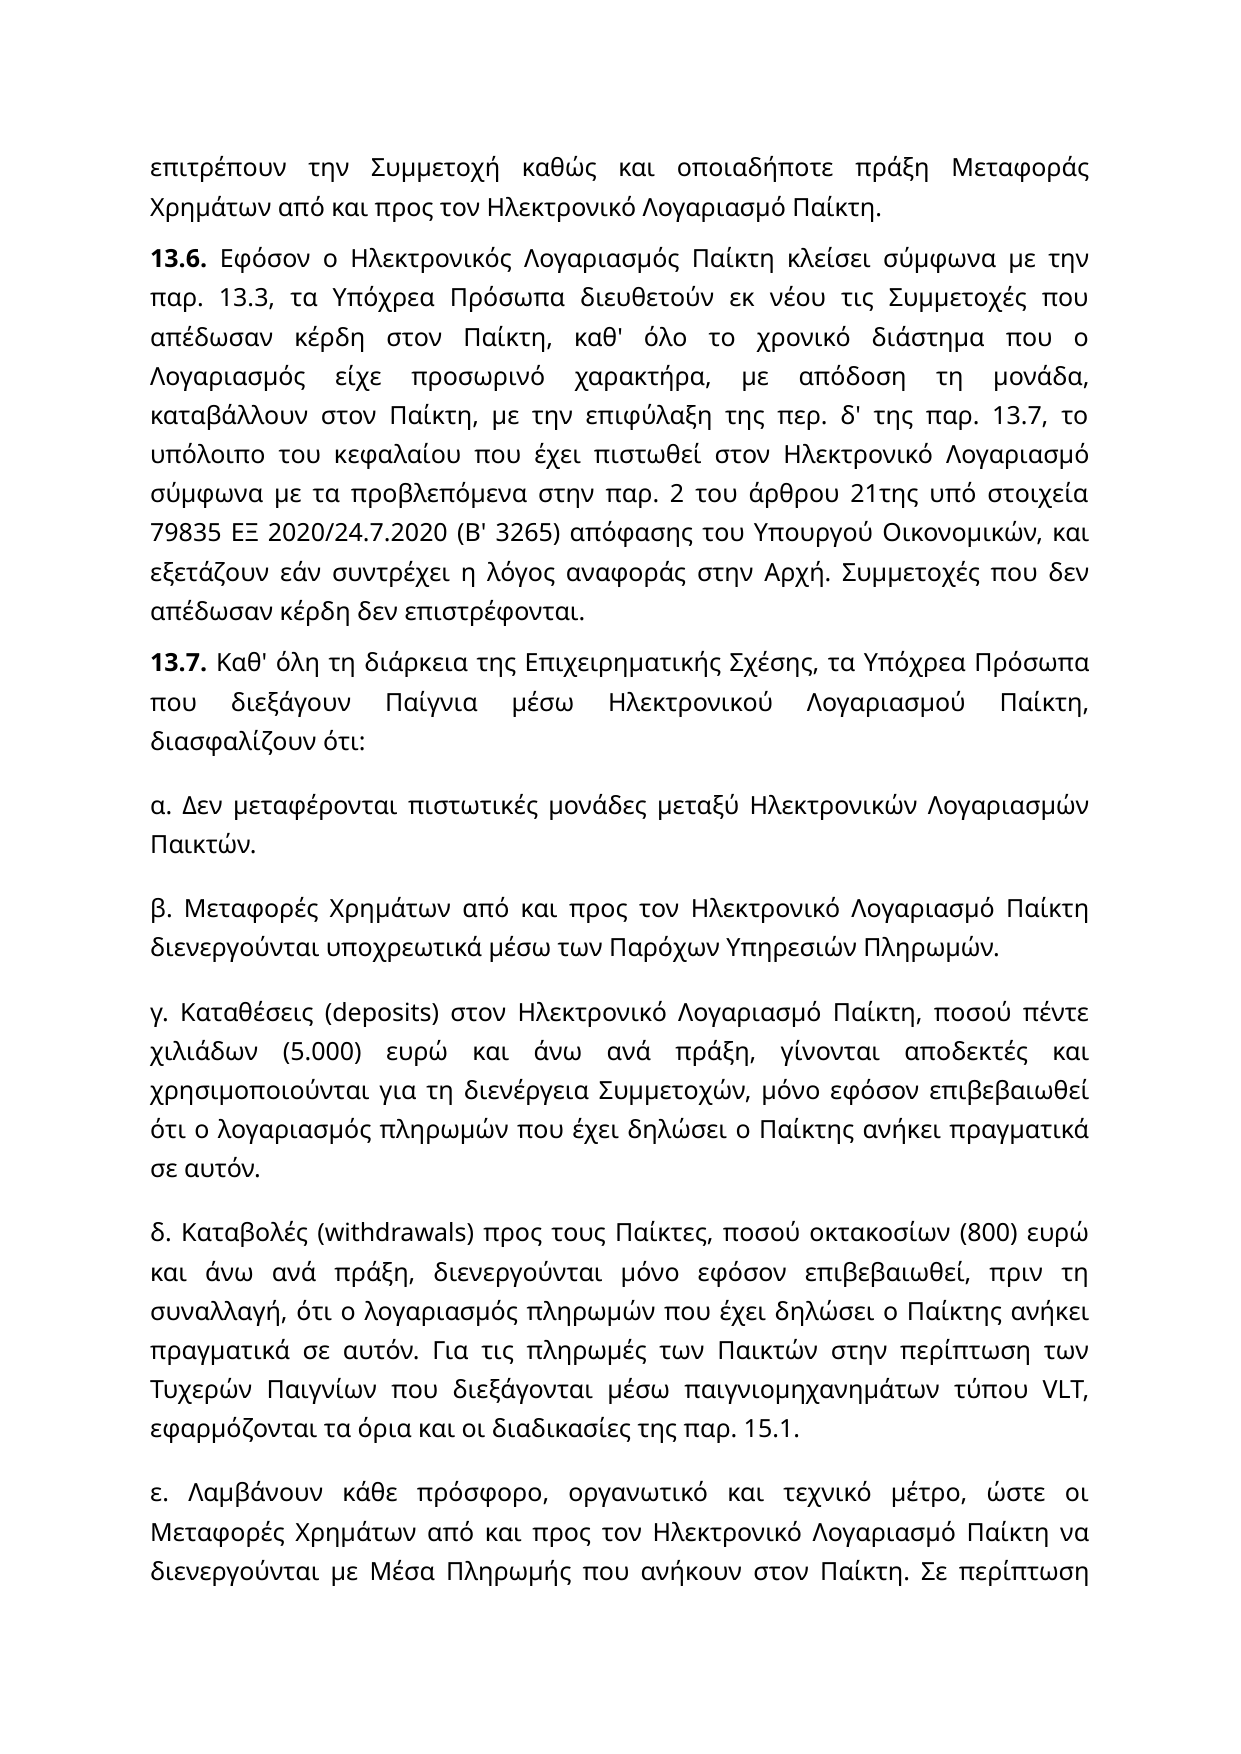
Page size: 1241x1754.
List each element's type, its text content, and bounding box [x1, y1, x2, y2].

text γ. Καταθέσεις (deposits) στον Ηλεκτρονικό Λογαριασμό Παίκτη, ποσού πέντε χιλιάδων (5.000) ευρώ και άνω ανά πράξη, γίνονται αποδεκτές και χρησιμοποιούνται για τη διενέργεια Συμμετοχών, μόνο εφόσον επιβεβαιωθεί ότι ο λογαριασμός πληρωμών που έχει δηλώσει ο Παίκτης ανήκει πραγματικά σε αυτόν. [150, 994, 1090, 1185]
text 13.7. Καθ' όλη τη διάρκεια της Επιχειρηματικής Σχέσης, τα Υπόχρεα Πρόσωπα που διεξάγουν Παίγνια μέσω Ηλεκτρονικού Λογαριασμού Παίκτη, διασφαλίζουν ότι: [150, 645, 1090, 757]
text ε. Λαμβάνουν κάθε πρόσφορο, οργανωτικό και τεχνικό μέτρο, ώστε οι Μεταφορές Χρημάτων από και προς τον Ηλεκτρονικό Λογαριασμό Παίκτη να διενεργούνται με Μέσα Πληρωμής που ανήκουν στον Παίκτη. Σε περίπτωση [150, 1475, 1090, 1587]
text 13.6. Εφόσον ο Ηλεκτρονικός Λογαριασμός Παίκτη κλείσει σύμφωνα με την παρ. 13.3, τα Υπόχρεα Πρόσωπα διευθετούν εκ νέου τις Συμμετοχές που απέδωσαν κέρδη στον Παίκτη, καθ' όλο το χρονικό διάστημα που ο Λογαριασμός είχε προσωρινό χαρακτήρα, με απόδοση τη μονάδα, καταβάλλουν στον Παίκτη, με την επιφύλαξη της περ. δ' της παρ. 13.7, το υπόλοιπο του κεφαλαίου που έχει πιστωθεί στον Ηλεκτρονικό Λογαριασμό σύμφωνα με τα προβλεπόμενα στην παρ. 2 του άρθρου 21της υπό στοιχεία 79835 ΕΞ 2020/24.7.2020 (Β' 3265) απόφασης του Υπουργού Οικονομικών, και εξετάζουν εάν συντρέχει η λόγος αναφοράς στην Αρχή. Συμμετοχές που δεν απέδωσαν κέρδη δεν επιστρέφονται. [150, 241, 1090, 627]
text δ. Καταβολές (withdrawals) προς τους Παίκτες, ποσού οκτακοσίων (800) ευρώ και άνω ανά πράξη, διενεργούνται μόνο εφόσον επιβεβαιωθεί, πριν τη συναλλαγή, ότι ο λογαριασμός πληρωμών που έχει δηλώσει ο Παίκτης ανήκει πραγματικά σε αυτόν. Για τις πληρωμές των Παικτών στην περίπτωση των Τυχερών Παιγνίων που διεξάγονται μέσω παιγνιομηχανημάτων τύπου VLT, εφαρμόζονται τα όρια και οι διαδικασίες της παρ. 15.1. [150, 1215, 1090, 1445]
text επιτρέπουν την Συμμετοχή καθώς και οποιαδήποτε πράξη Μεταφοράς Χρημάτων από και προς τον Ηλεκτρονικό Λογαριασμό Παίκτη. [150, 150, 1090, 223]
text α. Δεν μεταφέρονται πιστωτικές μονάδες μεταξύ Ηλεκτρονικών Λογαριασμών Παικτών. [150, 787, 1090, 861]
text β. Μεταφορές Χρημάτων από και προς τον Ηλεκτρονικό Λογαριασμό Παίκτη διενεργούνται υποχρεωτικά μέσω των Παρόχων Υπηρεσιών Πληρωμών. [150, 891, 1090, 964]
